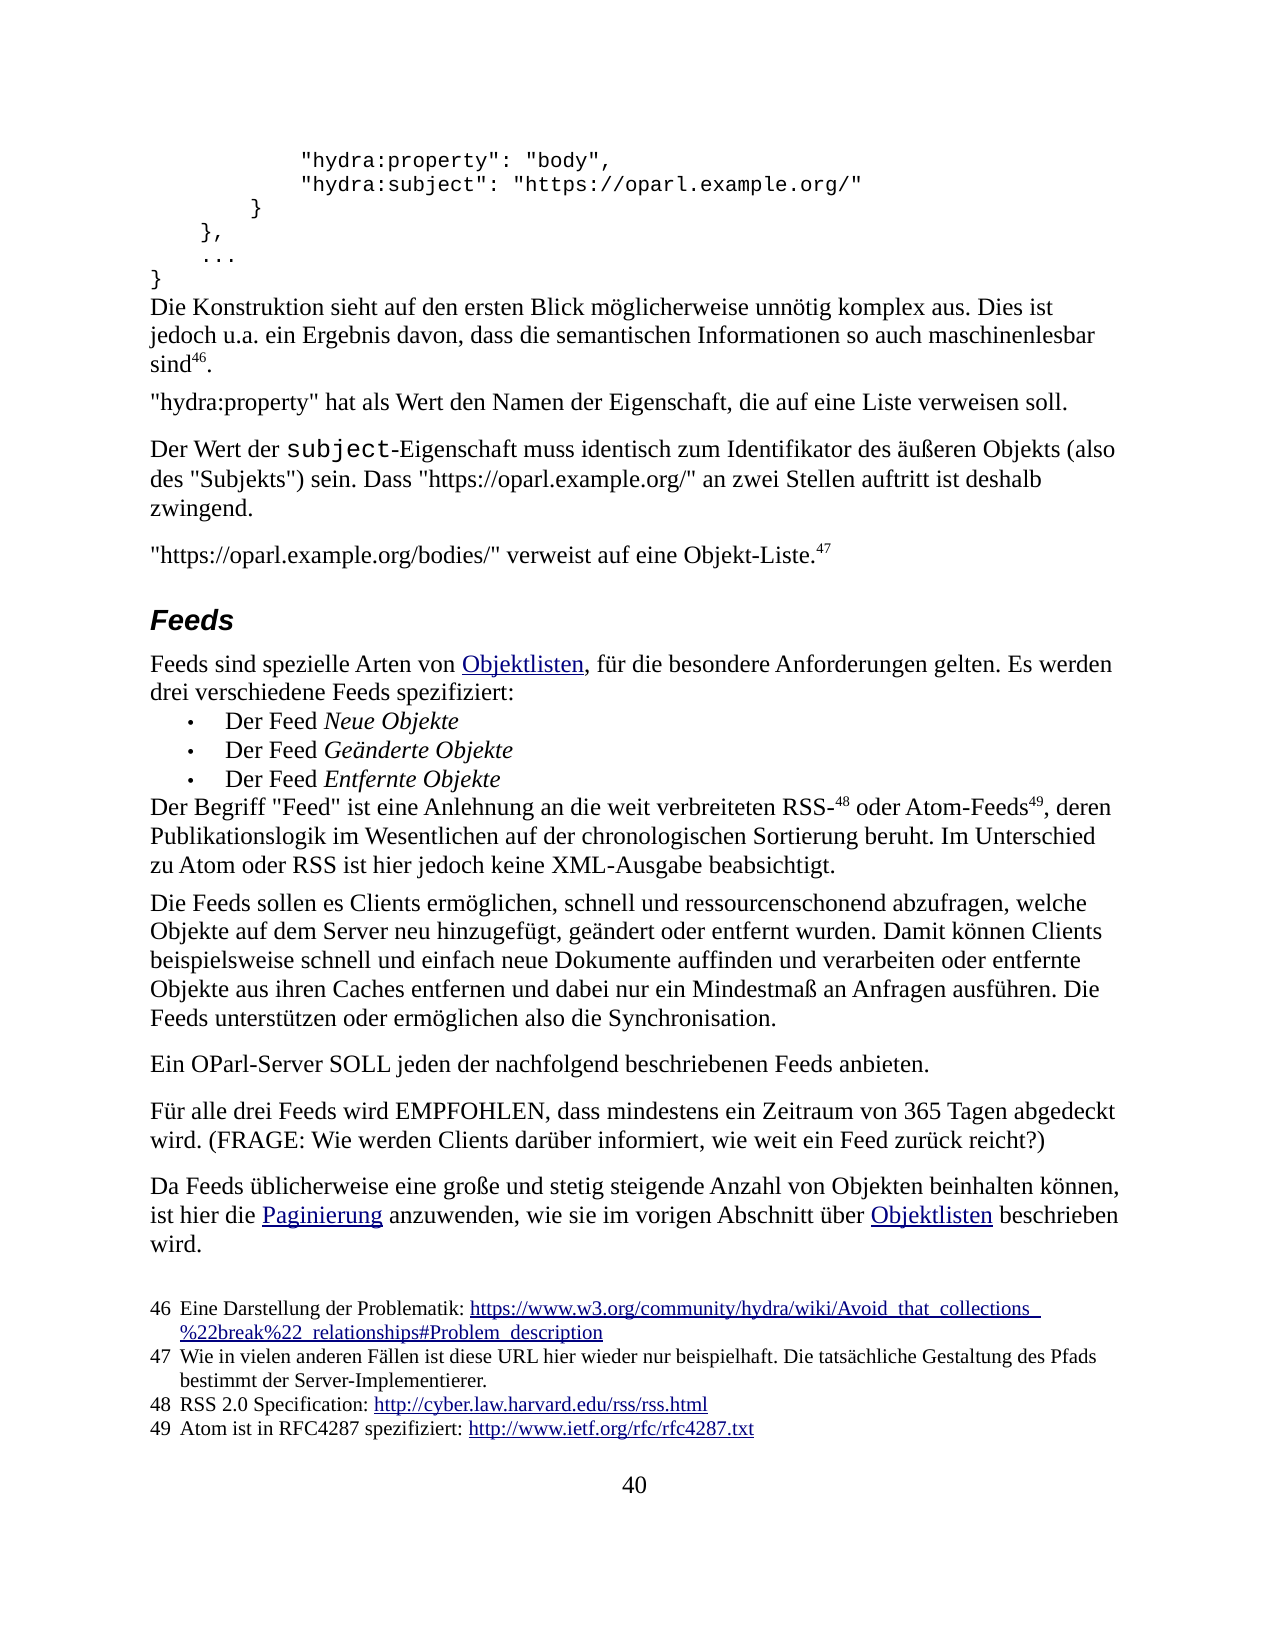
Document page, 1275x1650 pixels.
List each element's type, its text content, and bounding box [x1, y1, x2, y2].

text Der Wert der subject-Eigenschaft muss identisch zum Identifikator des äußeren Objekts (also des "Subjekts") sein. Dass "https://oparl.example.org/" an zwei Stellen auftritt ist deshalb zwingend. [150, 434, 1125, 522]
text Die Konstruktion sieht auf den ersten Blick möglicherweise unnötig komplex aus. Dies ist jedoch u.a. ein Ergebnis davon, dass die semantischen Informationen so auch maschinenlesbar sind. [150, 292, 1125, 378]
text Der Begriff "Feed" ist eine Anlehnung an die weit verbreiteten RSS- oder Atom-Feeds, deren Publikationslogik im Wesentlichen auf der chronologischen Sortierung beruht. Im Unterschied zu Atom oder RSS ist hier jedoch keine XML-Ausgabe beabsichtigt. [150, 792, 1125, 879]
list Der Feed Entfernte Objekte [187, 764, 1125, 792]
text Wie in vielen anderen Fällen ist diese URL hier wieder nur beispielhaft. Die tatsächliche Gestaltung des Pfads bestimmt der Server-Implementierer. [150, 1344, 1125, 1392]
text RSS 2.0 Specification: http://cyber.law.harvard.edu/rss/rss.html [150, 1392, 1125, 1416]
text Feeds sind spezielle Arten von Objektlisten, für die besondere Anforderungen gelten. Es werden drei verschiedene Feeds spezifiziert: [150, 649, 1125, 706]
text Eine Darstellung der Problematik: https://www.w3.org/community/hydra/wiki/Avoid_that_collections_%22break%22_relationships#Problem_description [150, 1296, 1125, 1344]
text }, [150, 221, 1125, 244]
text } [150, 268, 1125, 292]
list Der Feed Geänderte Objekte [187, 735, 1125, 764]
text "hydra:subject": "https://oparl.example.org/" [150, 174, 1125, 197]
text "hydra:property" hat als Wert den Namen der Eigenschaft, die auf eine Liste verweisen soll. [150, 387, 1125, 416]
text "https://oparl.example.org/bodies/" verweist auf eine Objekt-Liste. [150, 540, 1125, 569]
text Die Feeds sollen es Clients ermöglichen, schnell und ressourcenschonend abzufragen, welche Objekte auf dem Server neu hinzugefügt, geändert oder entfernt wurden. Damit können Clients beispielsweise schnell und einfach neue Dokumente auffinden und verarbeiten oder entfernte Objekte aus ihren Caches entfernen und dabei nur ein Mindestmaß an Anfragen ausführen. Die Feeds unterstützen oder ermöglichen also die Synchronisation. [150, 888, 1125, 1031]
text Für alle drei Feeds wird EMPFOHLEN, dass mindestens ein Zeitraum von 365 Tagen abgedeckt wird. (FRAGE: Wie werden Clients darüber informiert, wie weit ein Feed zurück reicht?) [150, 1096, 1125, 1153]
text Atom ist in RFC4287 spezifiziert: http://www.ietf.org/rfc/rfc4287.txt [150, 1416, 1125, 1440]
text ... [150, 244, 1125, 268]
text Ein OParl-Server SOLL jeden der nachfolgend beschriebenen Feeds anbieten. [150, 1049, 1125, 1078]
list Der Feed Neue Objekte [187, 706, 1125, 735]
text Da Feeds üblicherweise eine große und stetig steigende Anzahl von Objekten beinhalten können, ist hier die Paginierung anzuwenden, wie sie im vorigen Abschnitt über Objektlisten beschrieben wird. [150, 1171, 1125, 1258]
text "hydra:property": "body", [150, 150, 1125, 174]
text } [150, 197, 1125, 221]
subtitle Feeds [150, 603, 1125, 636]
